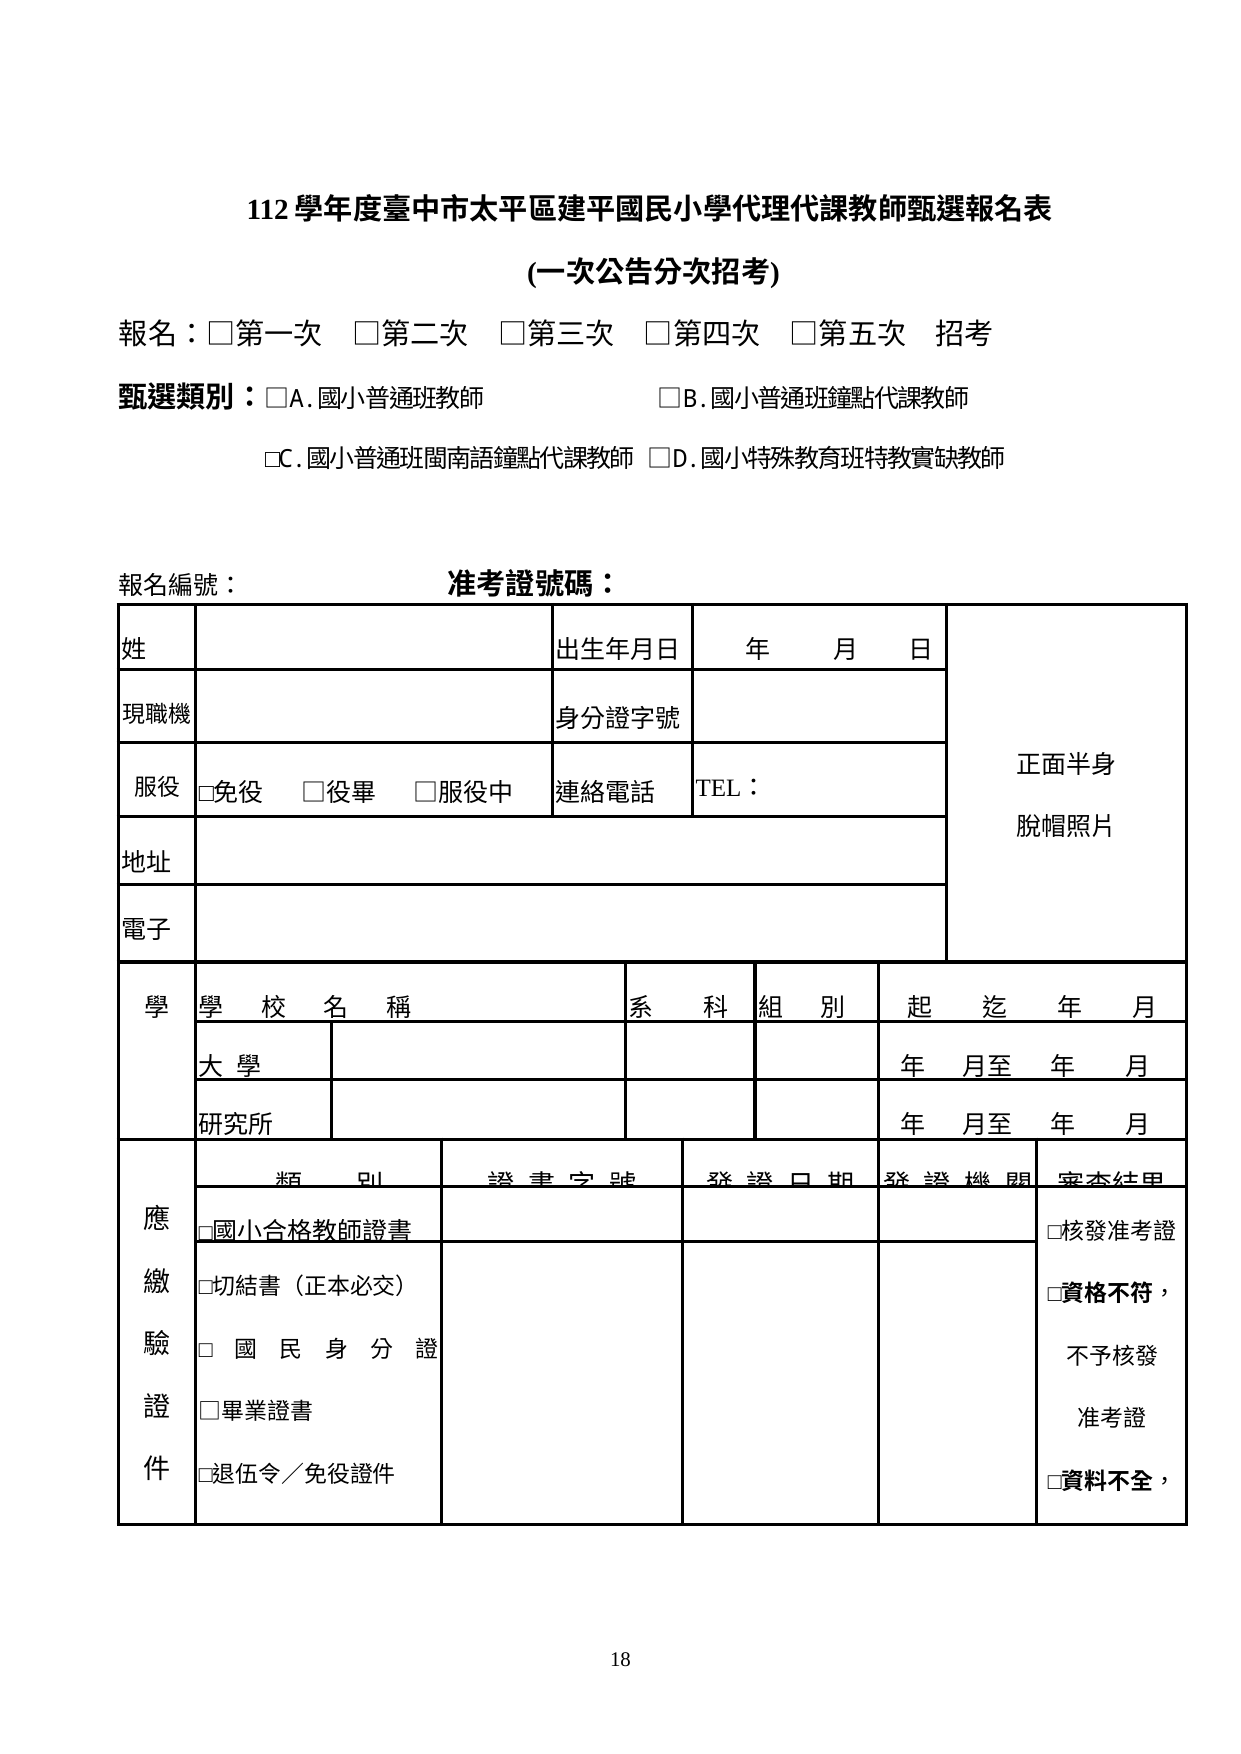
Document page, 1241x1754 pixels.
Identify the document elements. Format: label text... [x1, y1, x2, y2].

table_cell 學 歷 [120, 964, 194, 1138]
table_cell □國小合格教師證書 [197, 1188, 440, 1240]
table_cell [1188, 741, 1205, 815]
table_cell [1188, 1078, 1205, 1138]
table_cell 現職機關學校 [120, 671, 194, 741]
table_cell 起 迄 年 月 [880, 964, 1185, 1020]
table_cell [684, 1188, 877, 1240]
table_cell 發 證 機 關 [880, 1141, 1035, 1184]
text □C.國小普通班閩南語鐘點代課教師 □D.國小特殊教育班特教實缺教師 [118, 415, 1211, 478]
table_cell [197, 671, 551, 741]
table_header 姓 名 [120, 606, 194, 668]
table_header 年 月 日 [694, 606, 945, 668]
text (一次公告分次招考) [118, 228, 1181, 290]
table_cell [197, 818, 945, 883]
table_header 出生年月日 [554, 606, 691, 668]
table_cell [1188, 815, 1205, 883]
table_cell [694, 671, 945, 741]
table_cell [1188, 1240, 1205, 1523]
table_cell 證 書 字 號 [443, 1141, 681, 1184]
table_cell □切結書（正本必交） □國民身分證 □畢業證書 □退伍令／免役證件 （男性） □服務證明 □同意書 □其他 [197, 1243, 440, 1523]
text 報名：□第一次 □第二次 □第三次 □第四次 □第五次 招考 [0, 290, 1181, 353]
table_cell [333, 1081, 624, 1138]
table_cell [1188, 668, 1205, 741]
table_header 正面半身 脫帽照片 [948, 606, 1185, 960]
table_cell 連絡電話 [554, 744, 691, 815]
table_cell [1188, 1020, 1205, 1078]
table_cell 年 月至 年 月 [880, 1081, 1185, 1138]
table_cell TEL： 手機： [694, 744, 945, 815]
table_cell □核發准考證 □資格不符，不予核發 准考證 □資料不全，不予核發 准考證 [1038, 1188, 1185, 1523]
table_cell 應 繳 驗 證 件 [120, 1141, 194, 1523]
table_cell [757, 1081, 877, 1138]
table_cell [1188, 1138, 1205, 1184]
table_cell 身分證字號 [554, 671, 691, 741]
table_cell [1188, 960, 1205, 1020]
table_header [1188, 603, 1205, 668]
table_cell 研究所 [197, 1081, 330, 1138]
table_cell 系 科 [627, 964, 753, 1020]
table_header [197, 606, 551, 668]
table_cell [880, 1188, 1035, 1240]
table_cell 服役 情形 [120, 744, 194, 815]
table_cell [443, 1188, 681, 1240]
text 112學年度臺中市太平區建平國民小學代理代課教師甄選報名表 [118, 165, 1181, 228]
table_cell [627, 1023, 753, 1078]
table_cell [1188, 883, 1205, 960]
table_cell [333, 1023, 624, 1078]
table_cell [627, 1081, 753, 1138]
text 甄選類別：□A.國小普通班教師 □B.國小普通班鐘點代課教師 [118, 353, 1211, 415]
table_cell 組 別 [757, 964, 877, 1020]
text 報名編號： 准考證號碼： [118, 540, 1181, 603]
table_cell [757, 1023, 877, 1078]
table_cell 審查結果 [1038, 1141, 1185, 1184]
table_cell 學 校 名 稱 [197, 964, 624, 1020]
table_cell 年 月至 年 月 [880, 1023, 1185, 1078]
table_cell 大 學 [197, 1023, 330, 1078]
table_cell 發 證 日 期 [684, 1141, 877, 1184]
table_cell 地址 [120, 818, 194, 883]
table_cell [1188, 1185, 1205, 1240]
table_cell 類 別 [197, 1141, 440, 1184]
table_cell [684, 1243, 877, 1523]
table_cell □免役 □役畢 □服役中 [197, 744, 551, 815]
table_cell [443, 1243, 681, 1523]
table_cell [880, 1243, 1035, 1523]
table_cell [197, 886, 945, 960]
table_cell 電子郵件 [120, 886, 194, 960]
